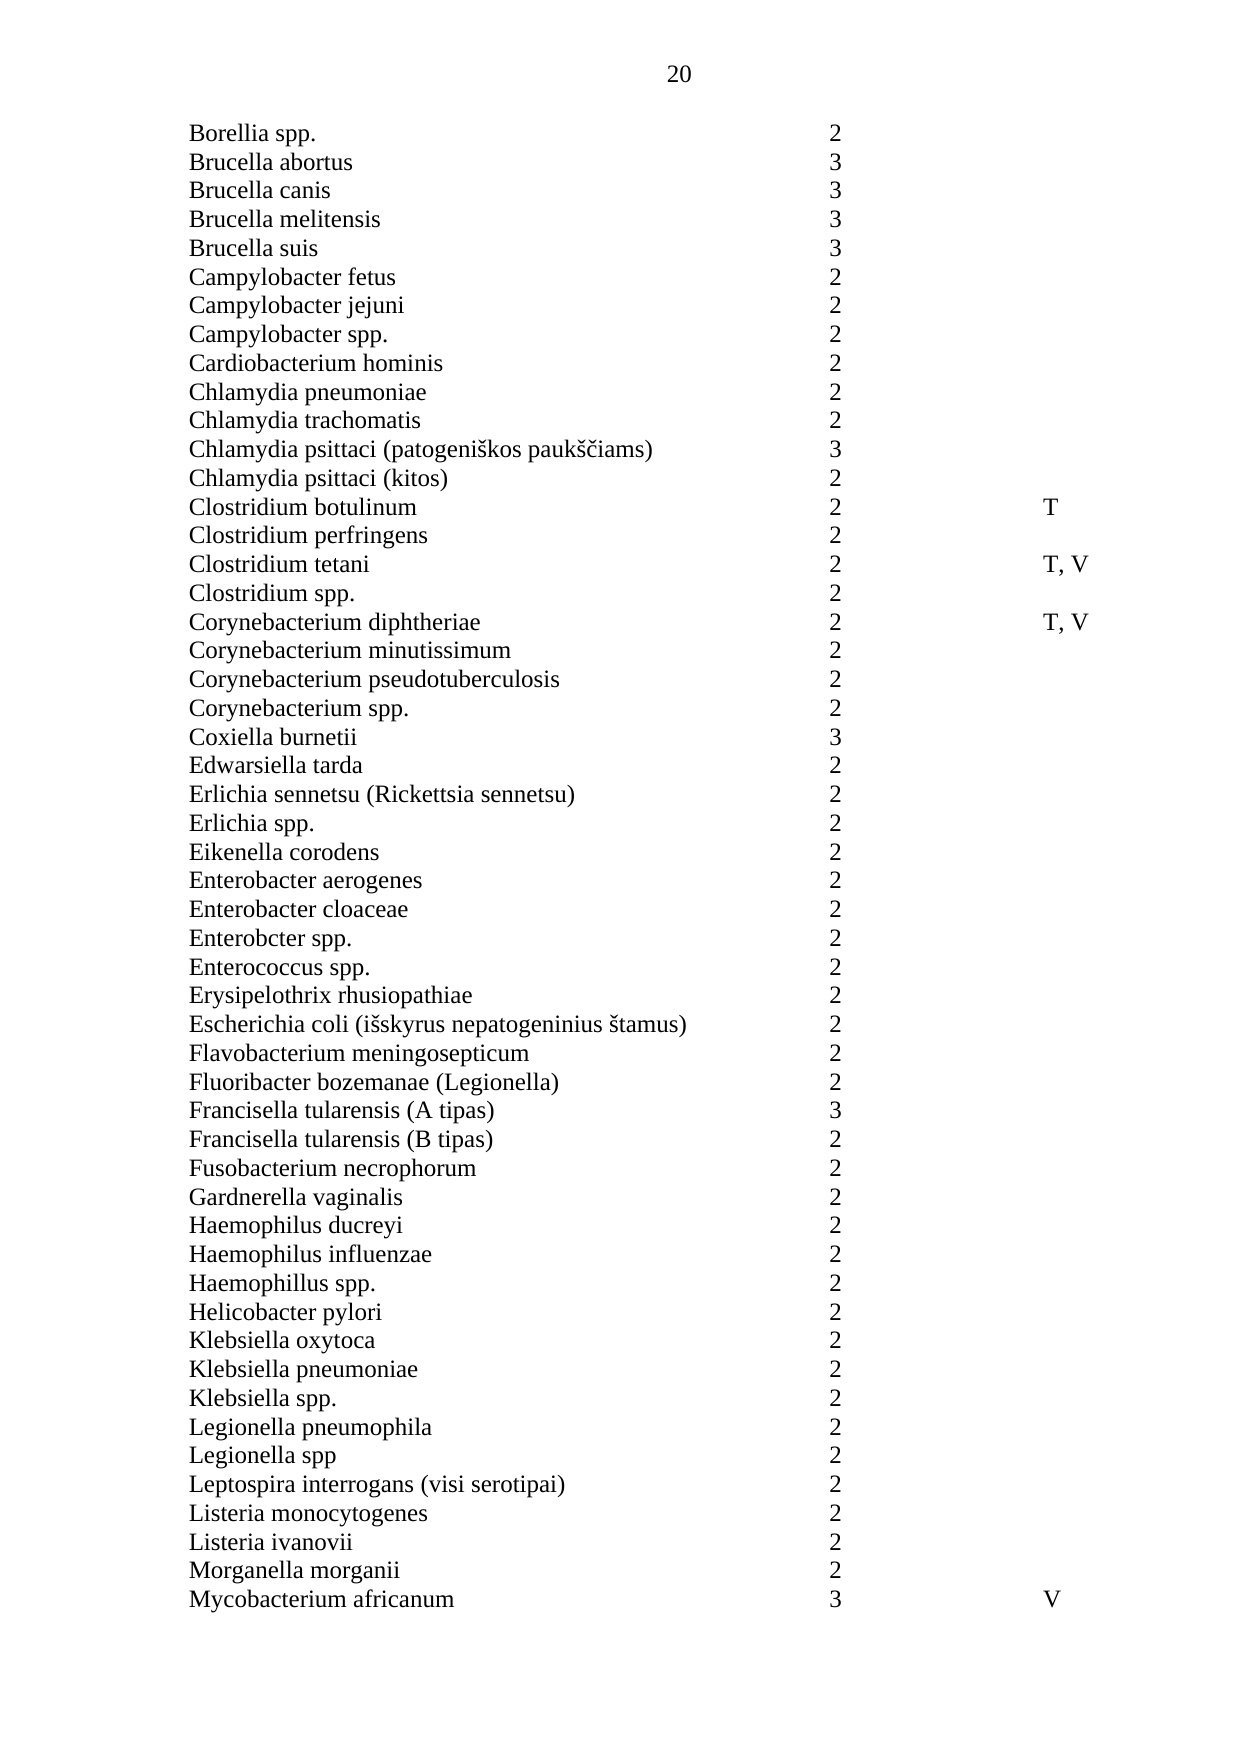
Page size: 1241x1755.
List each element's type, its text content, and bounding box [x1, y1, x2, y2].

table_cell Klebsiella spp. [177, 1383, 818, 1412]
table_cell Campylobacter fetus [177, 262, 818, 291]
table_cell Edwarsiella tarda [177, 751, 818, 779]
table_cell [1032, 808, 1181, 837]
table_cell Listeria ivanovii [177, 1527, 818, 1556]
table_cell [1032, 1412, 1181, 1441]
table_cell [1032, 923, 1181, 952]
table_cell [1032, 233, 1181, 262]
table_cell 2 [818, 1297, 1032, 1326]
table_cell 3 [818, 434, 1032, 463]
table_cell 3 [818, 233, 1032, 262]
table_cell Klebsiella pneumoniae [177, 1354, 818, 1383]
table_cell [1032, 722, 1181, 751]
table_cell Brucella abortus [177, 147, 818, 176]
table_cell Erysipelothrix rhusiopathiae [177, 981, 818, 1009]
table_cell 2 [818, 1441, 1032, 1469]
table_cell 2 [818, 377, 1032, 406]
table_cell 2 [818, 319, 1032, 348]
table_cell 2 [818, 981, 1032, 1009]
table_cell 2 [818, 1354, 1032, 1383]
table_cell 2 [818, 636, 1032, 664]
table_cell [1032, 779, 1181, 808]
table_cell 2 [818, 1268, 1032, 1297]
table_cell 2 [818, 894, 1032, 923]
table_cell 2 [818, 1067, 1032, 1096]
table_cell 2 [818, 1239, 1032, 1268]
table_cell Coxiella burnetii [177, 722, 818, 751]
table_cell [1032, 1009, 1181, 1038]
table_cell 2 [818, 751, 1032, 779]
table_cell Clostridium tetani [177, 549, 818, 578]
table_cell [1032, 1124, 1181, 1153]
table_cell T [1032, 492, 1181, 521]
table_cell Brucella canis [177, 176, 818, 204]
table_cell [1032, 952, 1181, 981]
table_cell [1032, 291, 1181, 319]
table_cell [1032, 348, 1181, 377]
table_cell 2 [818, 1527, 1032, 1556]
table_cell 2 [818, 808, 1032, 837]
table_cell 3 [818, 147, 1032, 176]
table_cell Cardiobacterium hominis [177, 348, 818, 377]
table_cell 2 [818, 118, 1032, 147]
table_cell Chlamydia psittaci (kitos) [177, 463, 818, 492]
table_cell 2 [818, 1498, 1032, 1527]
table_cell Campylobacter spp. [177, 319, 818, 348]
table_cell Corynebacterium minutissimum [177, 636, 818, 664]
table_cell Flavobacterium meningosepticum [177, 1038, 818, 1067]
table_cell 2 [818, 837, 1032, 866]
table_cell [1032, 693, 1181, 722]
table_cell 2 [818, 1153, 1032, 1182]
table_cell Haemophilus influenzae [177, 1239, 818, 1268]
table_cell 2 [818, 1326, 1032, 1354]
table_cell Klebsiella oxytoca [177, 1326, 818, 1354]
table_cell Francisella tularensis (A tipas) [177, 1096, 818, 1124]
table_cell [1032, 636, 1181, 664]
table_cell 2 [818, 923, 1032, 952]
table_cell [1032, 981, 1181, 1009]
table_cell Chlamydia psittaci (patogeniškos paukščiams) [177, 434, 818, 463]
table_cell Campylobacter jejuni [177, 291, 818, 319]
table_cell [1032, 894, 1181, 923]
table_cell [1032, 1067, 1181, 1096]
table_cell 2 [818, 1211, 1032, 1239]
table_cell [1032, 1297, 1181, 1326]
table_cell Brucella melitensis [177, 204, 818, 233]
table_cell [1032, 1182, 1181, 1211]
table_cell 2 [818, 779, 1032, 808]
table_cell Enterobacter aerogenes [177, 866, 818, 894]
table_cell Fluoribacter bozemanae (Legionella) [177, 1067, 818, 1096]
table_cell 3 [818, 176, 1032, 204]
table_cell 2 [818, 1182, 1032, 1211]
table_cell [1032, 1498, 1181, 1527]
table_cell T, V [1032, 607, 1181, 636]
table_cell [1032, 1469, 1181, 1498]
table_cell Chlamydia trachomatis [177, 406, 818, 434]
table_cell [1032, 578, 1181, 607]
table_cell Legionella pneumophila [177, 1412, 818, 1441]
table_cell Clostridium spp. [177, 578, 818, 607]
table_cell Corynebacterium diphtheriae [177, 607, 818, 636]
table_cell [1032, 866, 1181, 894]
table_cell 2 [818, 1556, 1032, 1584]
table_cell [1032, 1153, 1181, 1182]
table_cell [1032, 406, 1181, 434]
table_cell [1032, 521, 1181, 549]
table_cell 3 [818, 204, 1032, 233]
table_cell 2 [818, 291, 1032, 319]
table_cell Francisella tularensis (B tipas) [177, 1124, 818, 1153]
table_cell 2 [818, 521, 1032, 549]
table_cell [1032, 434, 1181, 463]
table_cell T, V [1032, 549, 1181, 578]
table_cell 2 [818, 348, 1032, 377]
table_cell [1032, 1527, 1181, 1556]
table_cell 2 [818, 664, 1032, 693]
table_cell 2 [818, 406, 1032, 434]
table_cell Eikenella corodens [177, 837, 818, 866]
table_cell 2 [818, 549, 1032, 578]
table_cell Legionella spp [177, 1441, 818, 1469]
table_cell Haemophillus spp. [177, 1268, 818, 1297]
table_cell Erlichia sennetsu (Rickettsia sennetsu) [177, 779, 818, 808]
table_cell Enterobcter spp. [177, 923, 818, 952]
table_cell Escherichia coli (išskyrus nepatogeninius štamus) [177, 1009, 818, 1038]
table_cell Fusobacterium necrophorum [177, 1153, 818, 1182]
table_cell [1032, 204, 1181, 233]
table_cell Listeria monocytogenes [177, 1498, 818, 1527]
table_cell Erlichia spp. [177, 808, 818, 837]
table_cell [1032, 1038, 1181, 1067]
table_cell Chlamydia pneumoniae [177, 377, 818, 406]
table_cell [1032, 1239, 1181, 1268]
table_cell Corynebacterium pseudotuberculosis [177, 664, 818, 693]
table_cell Clostridium perfringens [177, 521, 818, 549]
table_cell 2 [818, 607, 1032, 636]
table_cell 2 [818, 492, 1032, 521]
table_cell Helicobacter pylori [177, 1297, 818, 1326]
table_cell [1032, 377, 1181, 406]
table_cell Borellia spp. [177, 118, 818, 147]
table_cell 2 [818, 262, 1032, 291]
table_cell 3 [818, 1584, 1032, 1613]
table_cell 3 [818, 722, 1032, 751]
table_cell [1032, 176, 1181, 204]
table_cell [1032, 1096, 1181, 1124]
table_cell [1032, 751, 1181, 779]
table_cell [1032, 1268, 1181, 1297]
table_cell [1032, 837, 1181, 866]
table_cell [1032, 1211, 1181, 1239]
table_cell Brucella suis [177, 233, 818, 262]
table_cell [1032, 147, 1181, 176]
table_cell 2 [818, 1383, 1032, 1412]
table_cell 2 [818, 1038, 1032, 1067]
table_cell [1032, 1441, 1181, 1469]
table_cell 2 [818, 1124, 1032, 1153]
table_cell 3 [818, 1096, 1032, 1124]
table_cell V [1032, 1584, 1181, 1613]
table_cell Mycobacterium africanum [177, 1584, 818, 1613]
table_cell [1032, 1354, 1181, 1383]
table_cell [1032, 1556, 1181, 1584]
table_cell Enterococcus spp. [177, 952, 818, 981]
table_cell Corynebacterium spp. [177, 693, 818, 722]
table_cell [1032, 262, 1181, 291]
table_cell Haemophilus ducreyi [177, 1211, 818, 1239]
table_cell Gardnerella vaginalis [177, 1182, 818, 1211]
table_cell 2 [818, 952, 1032, 981]
table_cell [1032, 118, 1181, 147]
table_cell [1032, 664, 1181, 693]
table_cell 2 [818, 693, 1032, 722]
table_cell 2 [818, 578, 1032, 607]
table_cell [1032, 463, 1181, 492]
table_cell 2 [818, 866, 1032, 894]
table_cell Leptospira interrogans (visi serotipai) [177, 1469, 818, 1498]
table_cell Enterobacter cloaceae [177, 894, 818, 923]
table_cell [1032, 1383, 1181, 1412]
table_cell 2 [818, 463, 1032, 492]
table_cell Clostridium botulinum [177, 492, 818, 521]
table_cell 2 [818, 1412, 1032, 1441]
table_cell [1032, 319, 1181, 348]
table_cell 2 [818, 1009, 1032, 1038]
table_cell [1032, 1326, 1181, 1354]
table_cell Morganella morganii [177, 1556, 818, 1584]
table_cell 2 [818, 1469, 1032, 1498]
